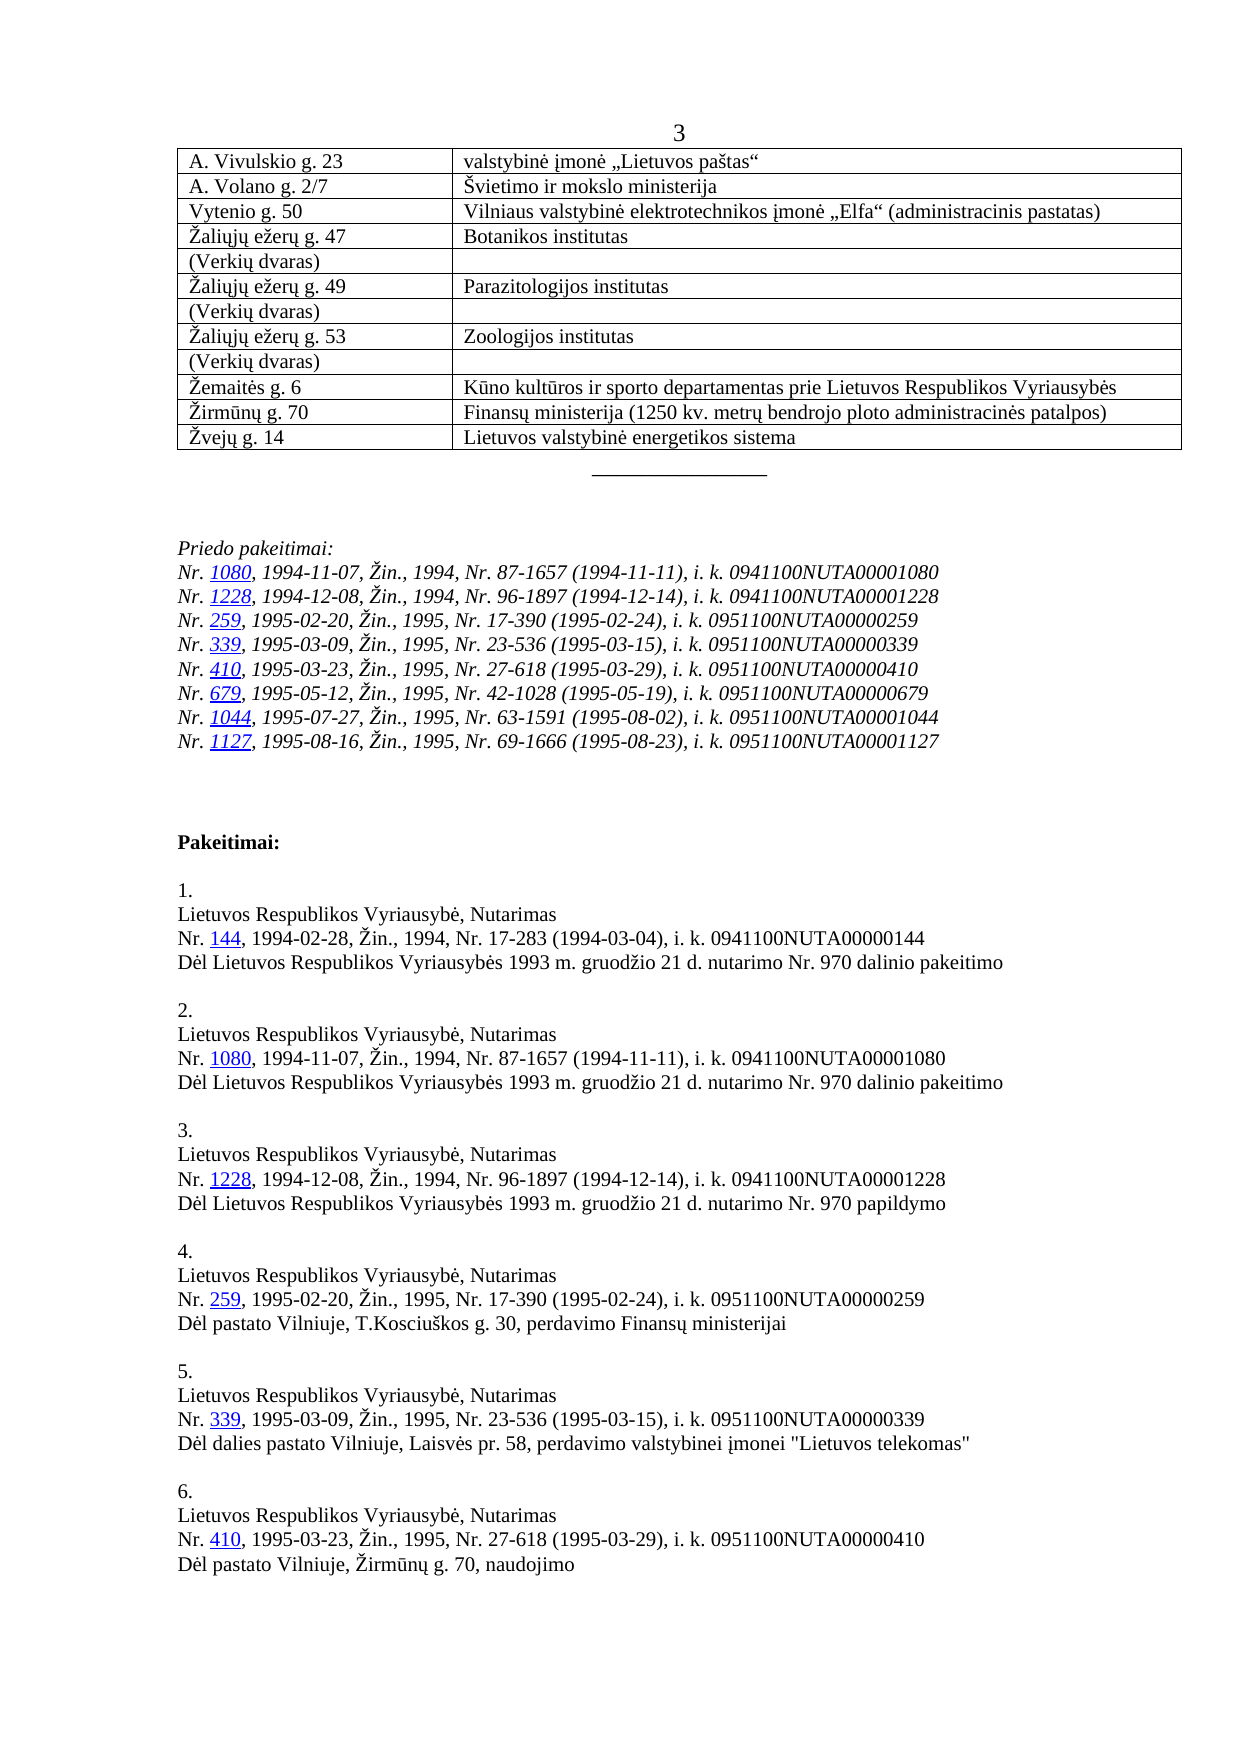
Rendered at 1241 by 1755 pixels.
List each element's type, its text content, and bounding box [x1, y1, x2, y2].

table_cell Žaliųjų ežerų g. 47 [178, 224, 452, 248]
text Pakeitimai: [177, 829, 1181, 854]
table_cell Botanikos institutas [453, 224, 1181, 248]
text Priedo pakeitimai: [177, 536, 1181, 560]
table_cell Žirmūnų g. 70 [178, 400, 452, 424]
text Dėl Lietuvos Respublikos Vyriausybės 1993 m. gruodžio 21 d. nutarimo Nr. 970 papildymo [177, 1191, 1181, 1214]
table_cell [453, 249, 1181, 273]
text Dėl dalies pastato Vilniuje, Laisvės pr. 58, perdavimo valstybinei įmonei "Lietuvos telekomas" [177, 1431, 1181, 1455]
table_cell Žaliųjų ežerų g. 49 [178, 274, 452, 298]
table_cell valstybinė įmonė „Lietuvos paštas“ [453, 149, 1181, 173]
table_cell (Verkių dvaras) [178, 299, 452, 323]
table_cell (Verkių dvaras) [178, 249, 452, 273]
text Dėl Lietuvos Respublikos Vyriausybės 1993 m. gruodžio 21 d. nutarimo Nr. 970 dalinio pakeitimo [177, 950, 1181, 974]
text Nr. 1080, 1994-11-07, Žin., 1994, Nr. 87-1657 (1994-11-11), i. k. 0941100NUTA00001080 [177, 560, 1181, 584]
table_cell [453, 350, 1181, 373]
text ______________ [177, 450, 1181, 479]
table_cell A. Volano g. 2/7 [178, 174, 452, 198]
text Lietuvos Respublikos Vyriausybė, Nutarimas [177, 1142, 1181, 1166]
table_cell Žvejų g. 14 [178, 425, 452, 449]
table_cell Kūno kultūros ir sporto departamentas prie Lietuvos Respublikos Vyriausybės [453, 375, 1181, 399]
text Nr. 410, 1995-03-23, Žin., 1995, Nr. 27-618 (1995-03-29), i. k. 0951100NUTA00000410 [177, 1527, 1181, 1551]
table_cell Parazitologijos institutas [453, 274, 1181, 298]
text Lietuvos Respublikos Vyriausybė, Nutarimas [177, 1263, 1181, 1287]
text Nr. 259, 1995-02-20, Žin., 1995, Nr. 17-390 (1995-02-24), i. k. 0951100NUTA00000259 [177, 608, 1181, 632]
text Nr. 1228, 1994-12-08, Žin., 1994, Nr. 96-1897 (1994-12-14), i. k. 0941100NUTA00001228 [177, 1166, 1181, 1191]
text Nr. 339, 1995-03-09, Žin., 1995, Nr. 23-536 (1995-03-15), i. k. 0951100NUTA00000339 [177, 632, 1181, 656]
text 6. [177, 1479, 1181, 1503]
text Dėl Lietuvos Respublikos Vyriausybės 1993 m. gruodžio 21 d. nutarimo Nr. 970 dalinio pakeitimo [177, 1070, 1181, 1094]
text Dėl pastato Vilniuje, T.Kosciuškos g. 30, perdavimo Finansų ministerijai [177, 1311, 1181, 1335]
table_cell (Verkių dvaras) [178, 350, 452, 373]
table_cell Žaliųjų ežerų g. 53 [178, 324, 452, 348]
text Nr. 1228, 1994-12-08, Žin., 1994, Nr. 96-1897 (1994-12-14), i. k. 0941100NUTA00001228 [177, 584, 1181, 608]
text Nr. 1080, 1994-11-07, Žin., 1994, Nr. 87-1657 (1994-11-11), i. k. 0941100NUTA00001080 [177, 1046, 1181, 1070]
text Lietuvos Respublikos Vyriausybė, Nutarimas [177, 1503, 1181, 1527]
table_cell A. Vivulskio g. 23 [178, 149, 452, 173]
text Lietuvos Respublikos Vyriausybė, Nutarimas [177, 902, 1181, 926]
text Nr. 259, 1995-02-20, Žin., 1995, Nr. 17-390 (1995-02-24), i. k. 0951100NUTA00000259 [177, 1287, 1181, 1311]
text 4. [177, 1239, 1181, 1263]
text 3. [177, 1118, 1181, 1142]
text Lietuvos Respublikos Vyriausybė, Nutarimas [177, 1383, 1181, 1407]
table_cell Žemaitės g. 6 [178, 375, 452, 399]
text Dėl pastato Vilniuje, Žirmūnų g. 70, naudojimo [177, 1551, 1181, 1576]
table_cell [453, 299, 1181, 323]
table_cell Švietimo ir mokslo ministerija [453, 174, 1181, 198]
text Nr. 1044, 1995-07-27, Žin., 1995, Nr. 63-1591 (1995-08-02), i. k. 0951100NUTA00001044 [177, 704, 1181, 729]
text Nr. 410, 1995-03-23, Žin., 1995, Nr. 27-618 (1995-03-29), i. k. 0951100NUTA00000410 [177, 656, 1181, 681]
text 1. [177, 878, 1181, 902]
table_cell Zoologijos institutas [453, 324, 1181, 348]
text 5. [177, 1359, 1181, 1383]
table_cell Lietuvos valstybinė energetikos sistema [453, 425, 1181, 449]
text Nr. 1127, 1995-08-16, Žin., 1995, Nr. 69-1666 (1995-08-23), i. k. 0951100NUTA00001127 [177, 729, 1181, 753]
text Nr. 679, 1995-05-12, Žin., 1995, Nr. 42-1028 (1995-05-19), i. k. 0951100NUTA00000679 [177, 681, 1181, 704]
text Lietuvos Respublikos Vyriausybė, Nutarimas [177, 1022, 1181, 1046]
table_cell Vilniaus valstybinė elektrotechnikos įmonė „Elfa“ (administracinis pastatas) [453, 199, 1181, 223]
text Nr. 144, 1994-02-28, Žin., 1994, Nr. 17-283 (1994-03-04), i. k. 0941100NUTA00000144 [177, 926, 1181, 950]
table_cell Vytenio g. 50 [178, 199, 452, 223]
text Nr. 339, 1995-03-09, Žin., 1995, Nr. 23-536 (1995-03-15), i. k. 0951100NUTA00000339 [177, 1407, 1181, 1431]
table_cell Finansų ministerija (1250 kv. metrų bendrojo ploto administracinės patalpos) [453, 400, 1181, 424]
text 2. [177, 998, 1181, 1022]
